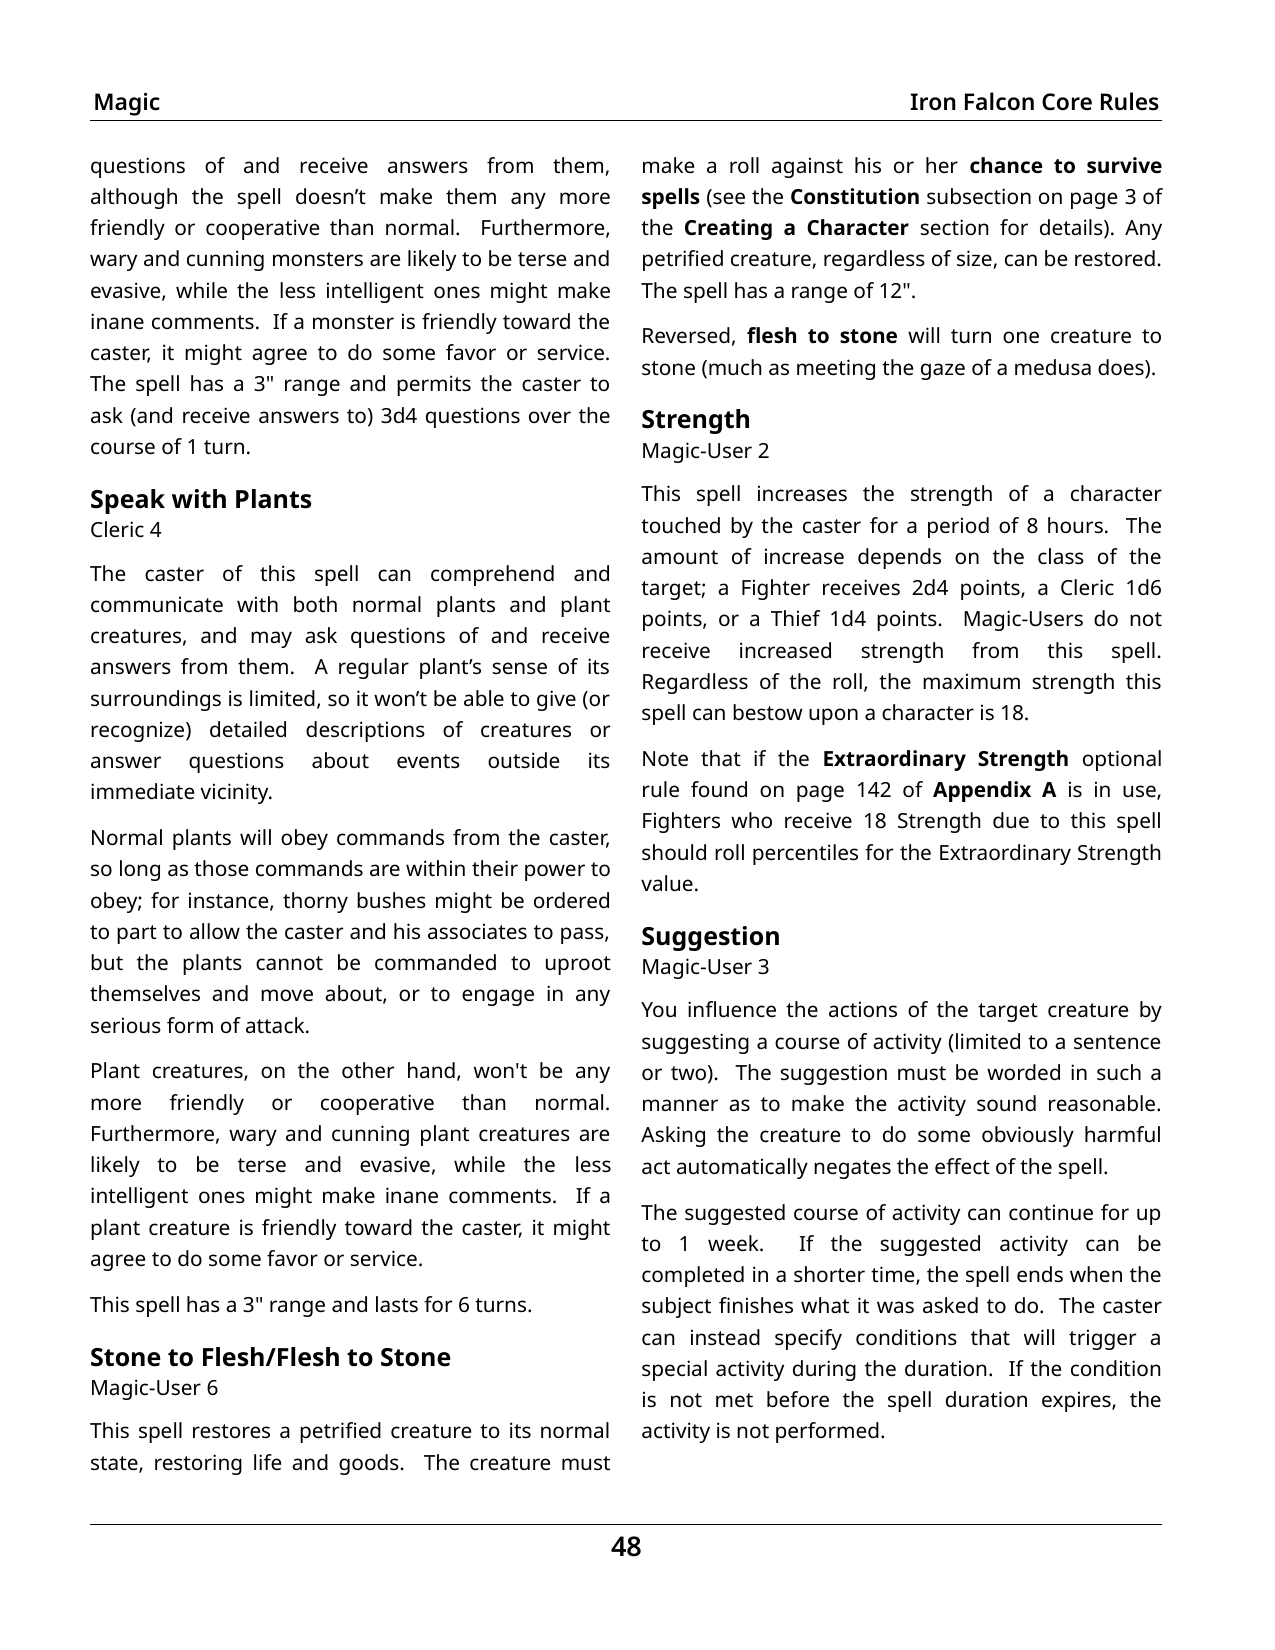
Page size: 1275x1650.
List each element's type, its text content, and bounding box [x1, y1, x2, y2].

subtitle This spell has a 3" range and lasts for 6 turns. [90, 1290, 611, 1318]
subtitle The suggested course of activity can continue for up to 1 week. If the suggested activity can be completed in a shorter time, the spell ends when the subject finishes what it was asked to do. The caster can instead specify conditions that will trigger a special activity during the duration. If the condition is not met before the spell duration expires, the activity is not performed. [641, 1198, 1162, 1445]
subtitle The caster of this spell can comprehend and communicate with both normal plants and plant creatures, and may ask questions of and receive answers from them. A regular plant’s sense of its surroundings is limited, so it won’t be able to give (or recognize) detailed descriptions of creatures or answer questions about events outside its immediate vicinity. [90, 559, 611, 806]
text Magic-User 6 [90, 1373, 611, 1402]
subtitle Normal plants will obey commands from the caster, so long as those commands are within their power to obey; for instance, thorny bushes might be ordered to part to allow the caster and his associates to pass, but the plants cannot be commanded to uproot themselves and move about, or to engage in any serious form of attack. [90, 823, 611, 1039]
text make a roll against his or her chance to survive spells (see the Constitution subsection on page 3 of the Creating a Character section for details). Any petrified creature, regardless of size, can be restored. The spell has a range of 12". [641, 151, 1162, 304]
text This spell restores a petrified creature to its normal state, restoring life and goods. The creature must [90, 1416, 611, 1476]
subtitle Plant creatures, on the other hand, won't be any more friendly or cooperative than normal. Furthermore, wary and cunning plant creatures are likely to be terse and evasive, while the less intelligent ones might make inane comments. If a plant creature is friendly toward the caster, it might agree to do some favor or service. [90, 1057, 611, 1272]
text Reversed, flesh to stone will turn one creature to stone (much as meeting the gaze of a medusa does). [641, 322, 1162, 381]
subtitle Magic-User 2 [641, 436, 1162, 465]
subtitle Suggestion [641, 918, 1162, 952]
subtitle Magic-User 3 [641, 952, 1162, 981]
subtitle Strength [641, 402, 1162, 436]
subtitle Cleric 4 [90, 515, 611, 544]
subtitle Note that if the Extraordinary Strength optional rule found on page 128 of Appendix A is in use, Fighters who receive 18 Strength due to this spell should roll percentiles for the Extraordinary Strength value. [641, 744, 1162, 897]
subtitle You influence the actions of the target creature by suggesting a course of activity (limited to a sentence or two). The suggestion must be worded in such a manner as to make the activity sound reasonable. Asking the creature to do some obviously harmful act automatically negates the effect of the spell. [641, 996, 1162, 1180]
subtitle Speak with Plants [90, 481, 611, 515]
subtitle questions of and receive answers from them, although the spell doesn’t make them any more friendly or cooperative than normal. Furthermore, wary and cunning monsters are likely to be terse and evasive, while the less intelligent ones might make inane comments. If a monster is friendly toward the caster, it might agree to do some favor or service. The spell has a 3" range and permits the caster to ask (and receive answers to) 3d4 questions over the course of 1 turn. [90, 151, 611, 461]
subtitle This spell increases the strength of a character touched by the caster for a period of 8 hours. The amount of increase depends on the class of the target; a Fighter receives 2d4 points, a Cleric 1d6 points, or a Thief 1d4 points. Magic-Users do not receive increased strength from this spell. Regardless of the roll, the maximum strength this spell can bestow upon a character is 18. [641, 479, 1162, 727]
subtitle Stone to Flesh/Flesh to Stone [90, 1339, 611, 1373]
